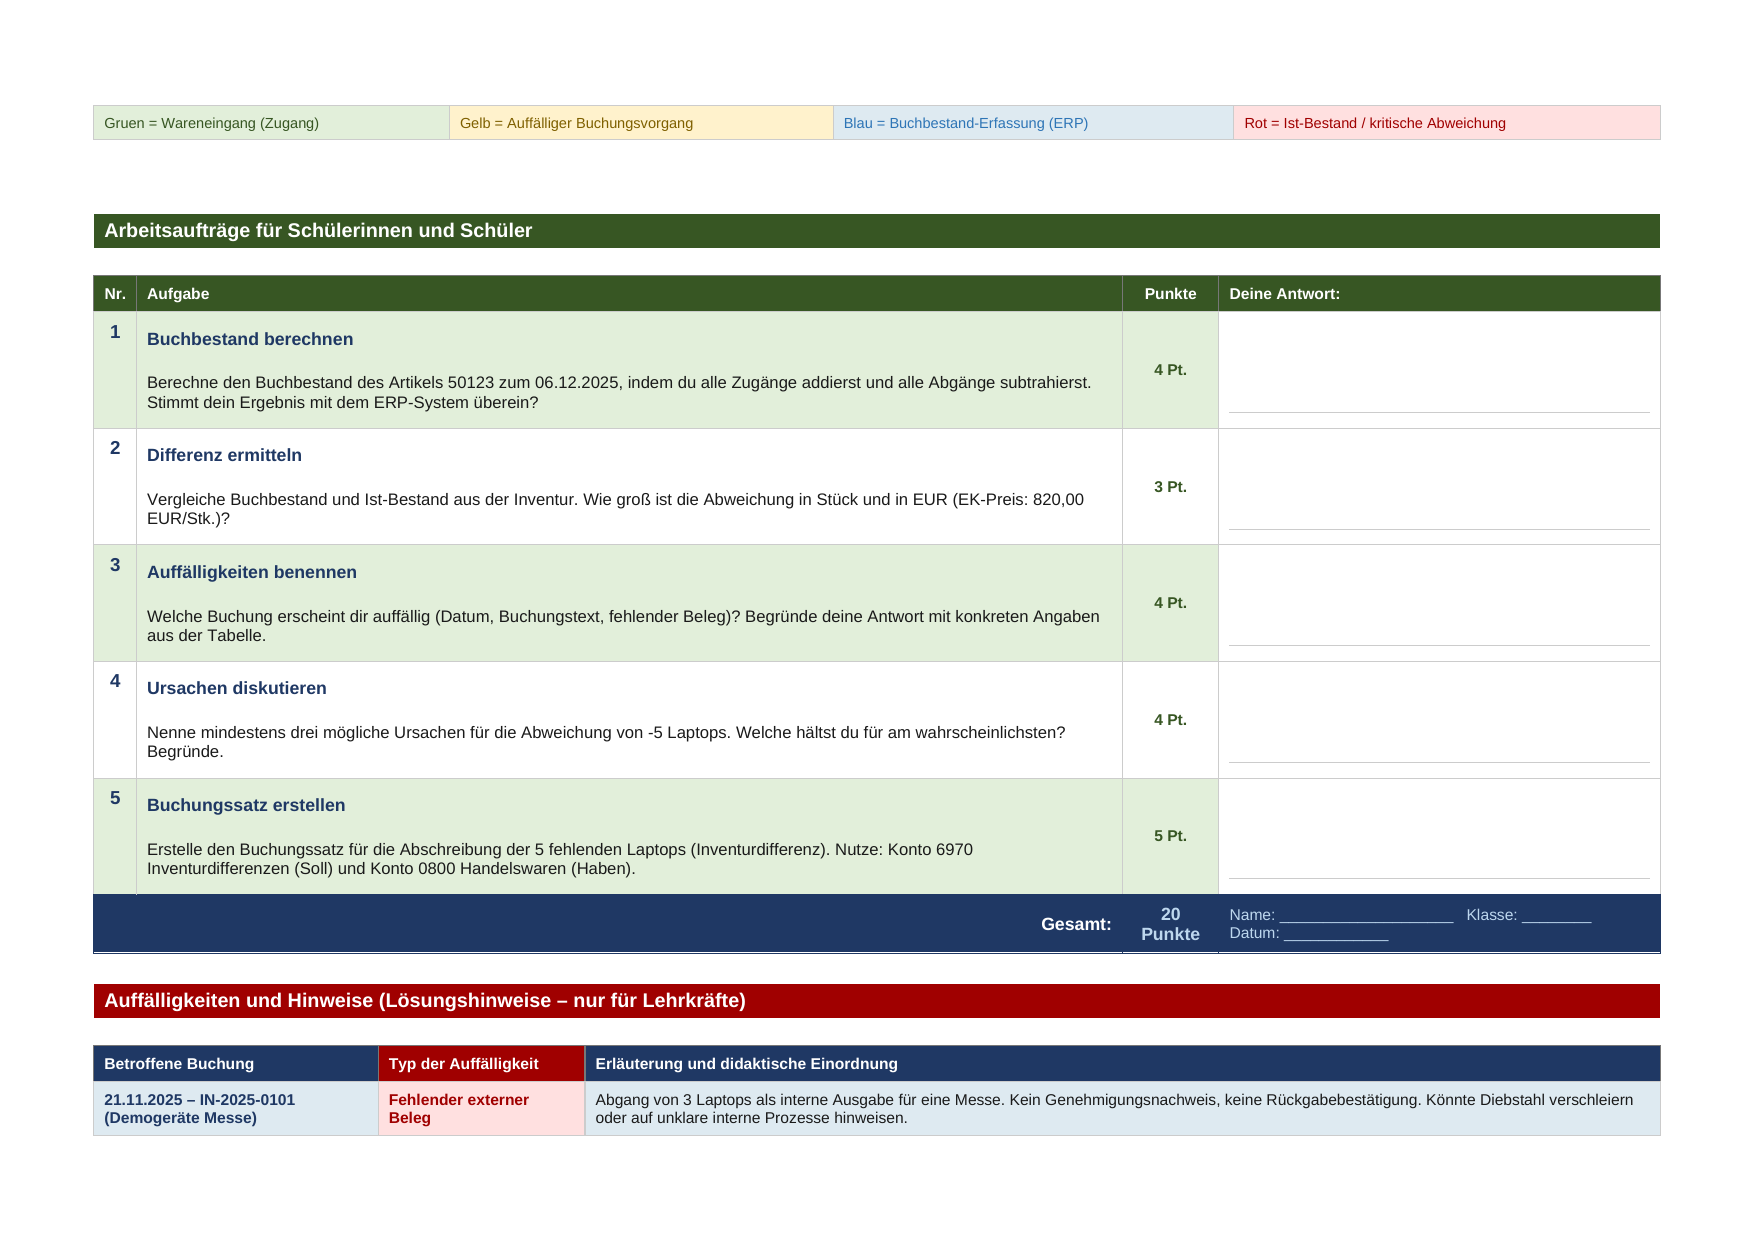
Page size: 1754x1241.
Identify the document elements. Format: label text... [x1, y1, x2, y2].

table_cell 4 Pt. [1123, 545, 1218, 661]
table_cell Auffälligkeiten benennen Welche Buchung erscheint dir auffällig (Datum, Buchungstext, fehlender Beleg)? Begründe deine Antwort mit konkreten Angaben aus der Tabelle. [137, 545, 1122, 661]
table_cell Fehlender externer Beleg [379, 1082, 584, 1135]
table_cell Abgang von 3 Laptops als interne Ausgabe für eine Messe. Kein Genehmigungsnachweis, keine Rückgabebestätigung. Könnte Diebstahl verschleiern oder auf unklare interne Prozesse hinweisen. [586, 1082, 1660, 1135]
table_cell 2 [94, 429, 136, 544]
table_header Nr. [94, 276, 136, 311]
table_cell 3 Pt. [1123, 429, 1218, 544]
table_cell [1219, 545, 1660, 661]
table_cell Buchungssatz erstellen Erstelle den Buchungssatz für die Abschreibung der 5 fehlenden Laptops (Inventurdifferenz). Nutze: Konto 6970 Inventurdifferenzen (Soll) und Konto 0800 Handelswaren (Haben). [137, 779, 1122, 894]
table_cell [1219, 779, 1660, 894]
table_header Typ der Auffälligkeit [379, 1046, 584, 1081]
table_header Punkte [1123, 276, 1218, 311]
table_cell 5 Pt. [1123, 779, 1218, 894]
table_cell Name: ____________________ Klasse: ________ Datum: ____________ [1219, 895, 1660, 952]
table_header Aufgabe [137, 276, 1122, 311]
table_cell 1 [94, 312, 136, 428]
table_header Arbeitsaufträge für Schülerinnen und Schüler [94, 214, 1660, 248]
table_cell [1219, 312, 1660, 428]
table_cell 4 Pt. [1123, 662, 1218, 777]
table_cell Buchbestand berechnen Berechne den Buchbestand des Artikels 50123 zum 06.12.2025, indem du alle Zugänge addierst und alle Abgänge subtrahierst. Stimmt dein Ergebnis mit dem ERP-System überein? [137, 312, 1122, 428]
table_cell Differenz ermitteln Vergleiche Buchbestand und Ist-Bestand aus der Inventur. Wie groß ist die Abweichung in Stück und in EUR (EK-Preis: 820,00 EUR/Stk.)? [137, 429, 1122, 544]
table_cell 4 Pt. [1123, 312, 1218, 428]
table_cell 5 [94, 779, 136, 894]
table_header Gelb = Auffälliger Buchungsvorgang [450, 106, 833, 139]
table_header Blau = Buchbestand-Erfassung (ERP) [834, 106, 1233, 139]
table_header Rot = Ist-Bestand / kritische Abweichung [1234, 106, 1660, 139]
table_cell 3 [94, 545, 136, 661]
table_cell [1219, 429, 1660, 544]
table_header Auffälligkeiten und Hinweise (Lösungshinweise – nur für Lehrkräfte) [94, 984, 1660, 1018]
table_header Erläuterung und didaktische Einordnung [586, 1046, 1660, 1081]
table_cell 4 [94, 662, 136, 777]
table_cell [1219, 662, 1660, 777]
table_cell Gesamt: [94, 895, 1122, 952]
table_header Betroffene Buchung [94, 1046, 378, 1081]
table_header Deine Antwort: [1219, 276, 1660, 311]
table_cell 21.11.2025 – IN-2025-0101 (Demogeräte Messe) [94, 1082, 378, 1135]
table_cell Ursachen diskutieren Nenne mindestens drei mögliche Ursachen für die Abweichung von -5 Laptops. Welche hältst du für am wahrscheinlichsten? Begründe. [137, 662, 1122, 777]
table_header Gruen = Wareneingang (Zugang) [94, 106, 449, 139]
table_cell 20 Punkte [1123, 895, 1218, 952]
